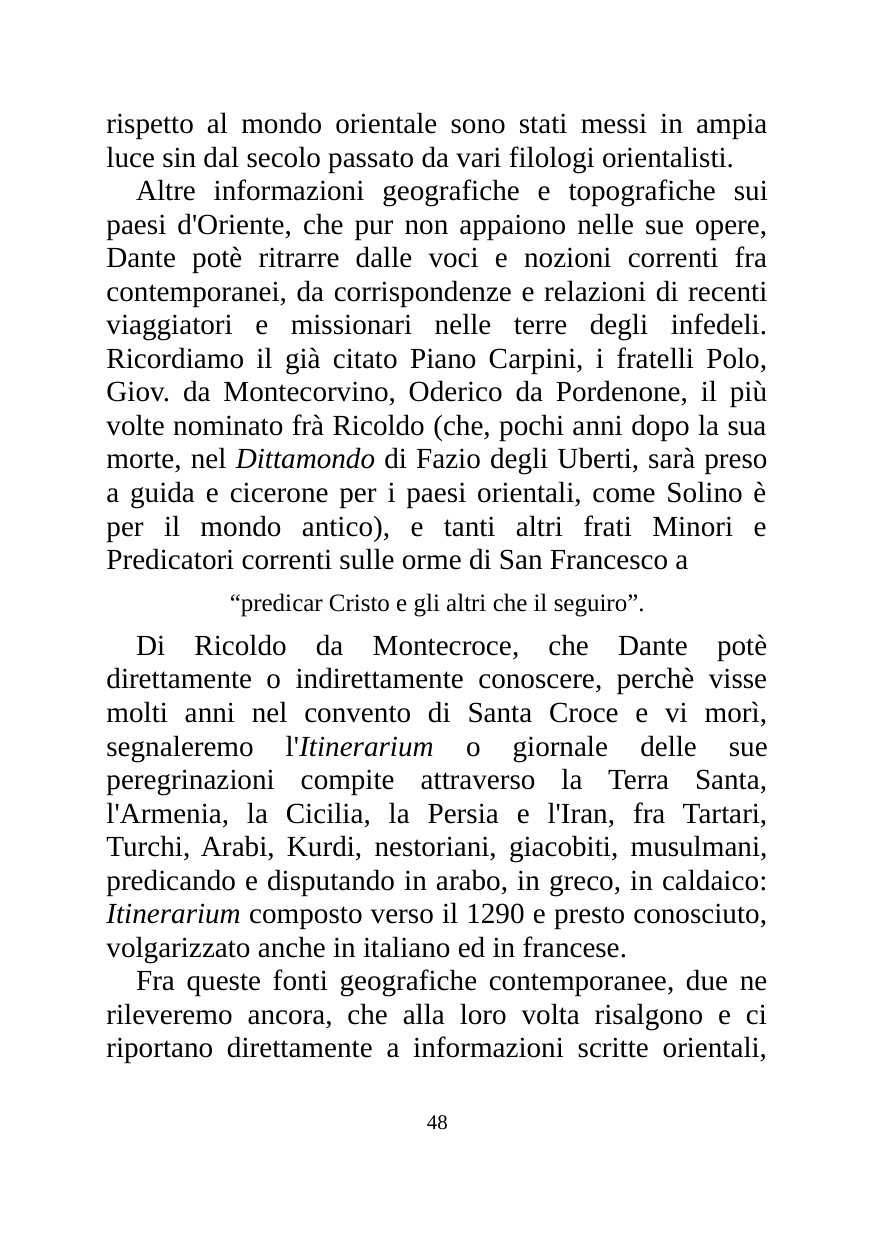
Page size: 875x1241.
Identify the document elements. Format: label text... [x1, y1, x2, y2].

text rispetto al mondo orientale sono stati messi in ampia luce sin dal secolo passato da vari filologi orientalisti. [106, 106, 768, 173]
text Fra queste fonti geografiche contemporanee, due ne rileveremo ancora, che alla loro volta risalgono e ci riportano direttamente a informazioni scritte orientali, [106, 963, 768, 1064]
text Altre informazioni geografiche e topografiche sui paesi d'Oriente, che pur non appaiono nelle sue opere, Dante potè ritrarre dalle voci e nozioni correnti fra contemporanei, da corrispondenze e relazioni di recenti viaggiatori e missionari nelle terre degli infedeli. Ricordiamo il già citato Piano Carpini, i fratelli Polo, Giov. da Montecorvino, Oderico da Pordenone, il più volte nominato frà Ricoldo (che, pochi anni dopo la sua morte, nel Dittamondo di Fazio degli Uberti, sarà preso a guida e cicerone per i paesi orientali, come Solino è per il mondo antico), e tanti altri frati Minori e Predicatori correnti sulle orme di San Francesco a [106, 173, 768, 576]
text “predicar Cristo e gli altri che il seguiro”. [106, 588, 768, 616]
text Di Ricoldo da Montecroce, che Dante potè direttamente o indirettamente conoscere, perchè visse molti anni nel convento di Santa Croce e vi morì, segnaleremo l'Itinerarium o giornale delle sue peregrinazioni compite attraverso la Terra Santa, l'Armenia, la Cicilia, la Persia e l'Iran, fra Tartari, Turchi, Arabi, Kurdi, nestoriani, giacobiti, musulmani, predicando e disputando in arabo, in greco, in caldaico: Itinerarium composto verso il 1290 e presto conosciuto, volgarizzato anche in italiano ed in francese. [106, 628, 768, 963]
